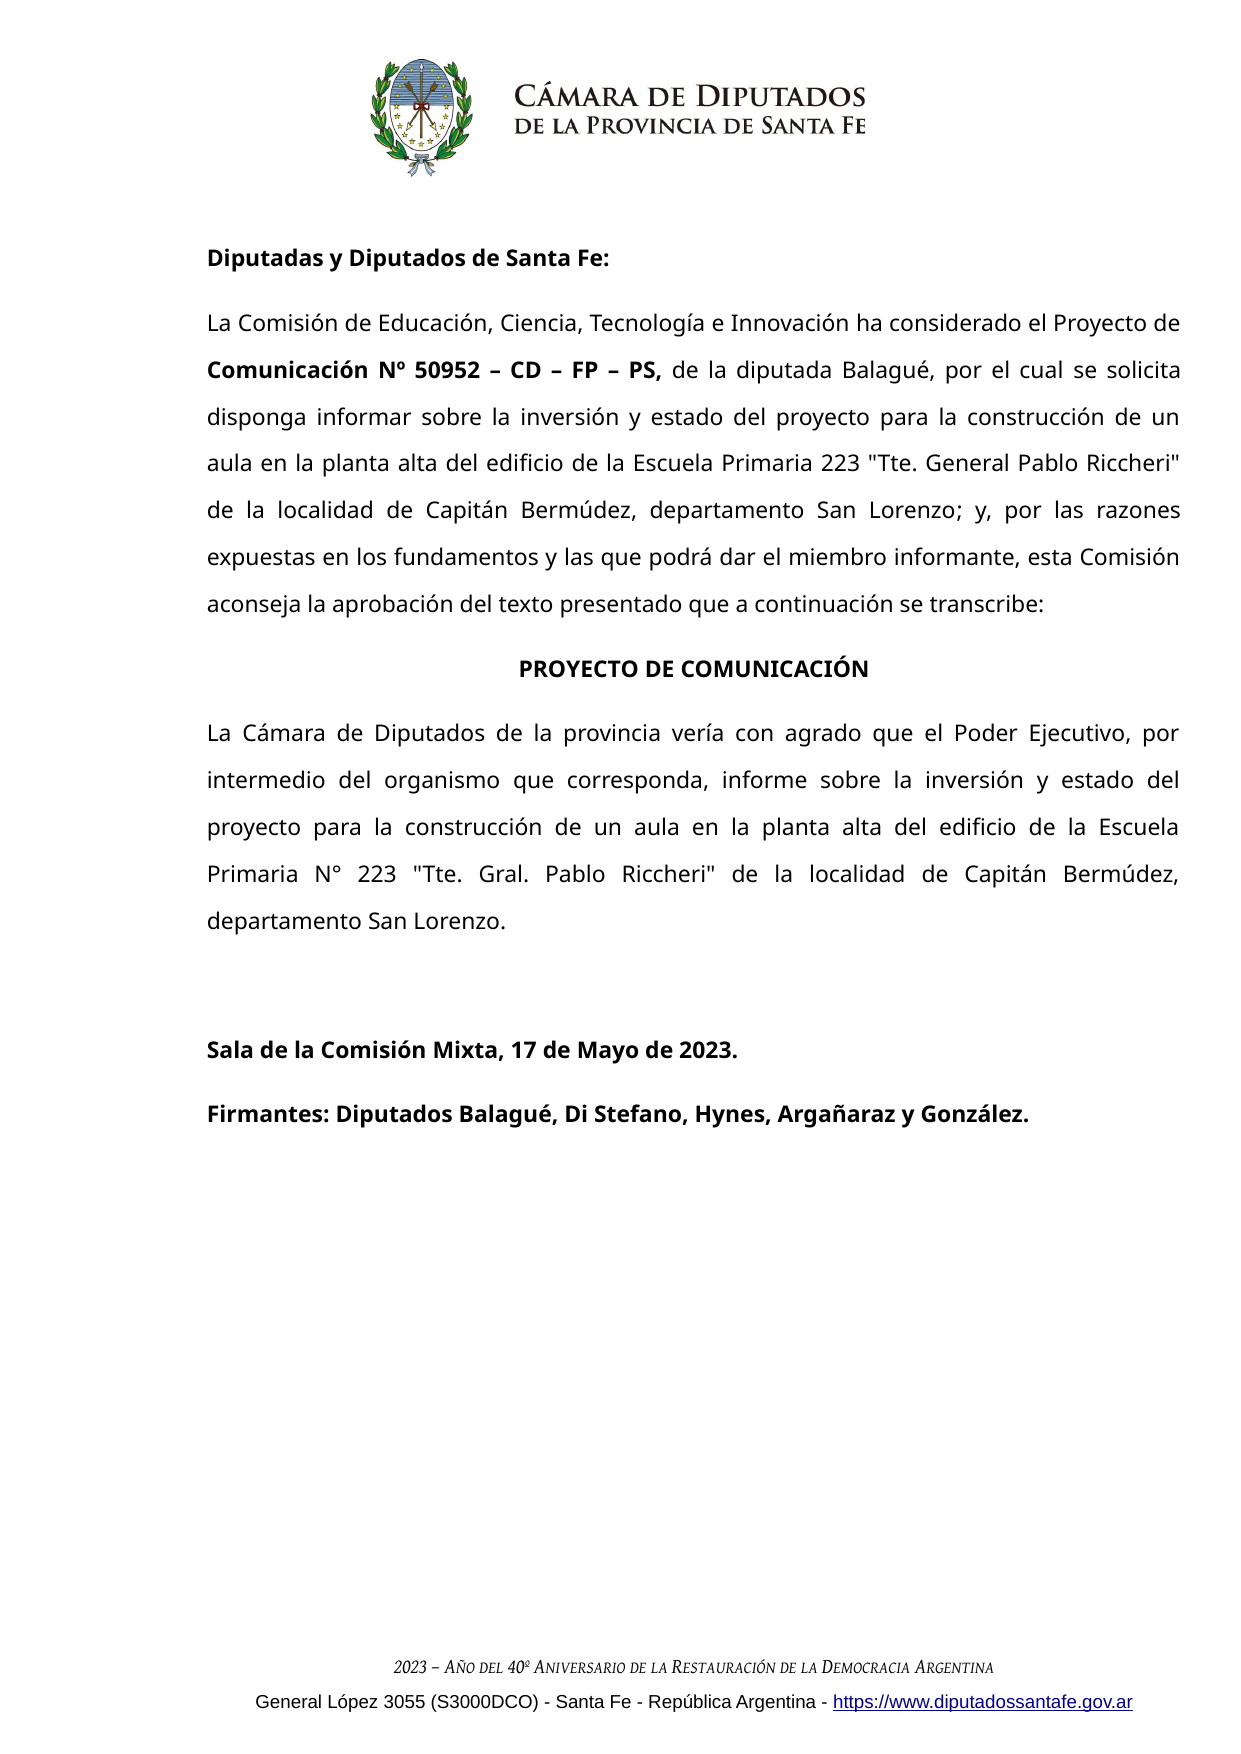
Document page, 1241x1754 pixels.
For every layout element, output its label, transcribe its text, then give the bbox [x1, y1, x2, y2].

text Firmantes: Diputados Balagué, Di Stefano, Hynes, Argañaraz y González. [207, 1098, 1181, 1130]
text PROYECTO DE COMUNICACIÓN [207, 653, 1181, 684]
text La Comisión de Educación, Ciencia, Tecnología e Innovación ha considerado el Proyecto de Comunicación Nº 50952 – CD – FP – PS, de la diputada Balagué, por el cual se solicita disponga informar sobre la inversión y estado del proyecto para la construcción de un aula en la planta alta del edificio de la Escuela Primaria 223 "Tte. General Pablo Riccheri" de la localidad de Capitán Bermúdez, departamento San Lorenzo; y, por las razones expuestas en los fundamentos y las que podrá dar el miembro informante, esta Comisión aconseja la aprobación del texto presentado que a continuación se transcribe: [207, 307, 1181, 619]
text La Cámara de Diputados de la provincia vería con agrado que el Poder Ejecutivo, por intermedio del organismo que corresponda, informe sobre la inversión y estado del proyecto para la construcción de un aula en la planta alta del edificio de la Escuela Primaria N° 223 "Tte. Gral. Pablo Riccheri" de la localidad de Capitán Bermúdez, departamento San Lorenzo. [207, 717, 1181, 936]
picture [370, 59, 866, 181]
text Sala de la Comisión Mixta, 17 de Mayo de 2023. [207, 1034, 1181, 1065]
text Diputadas y Diputados de Santa Fe: [207, 242, 1181, 273]
